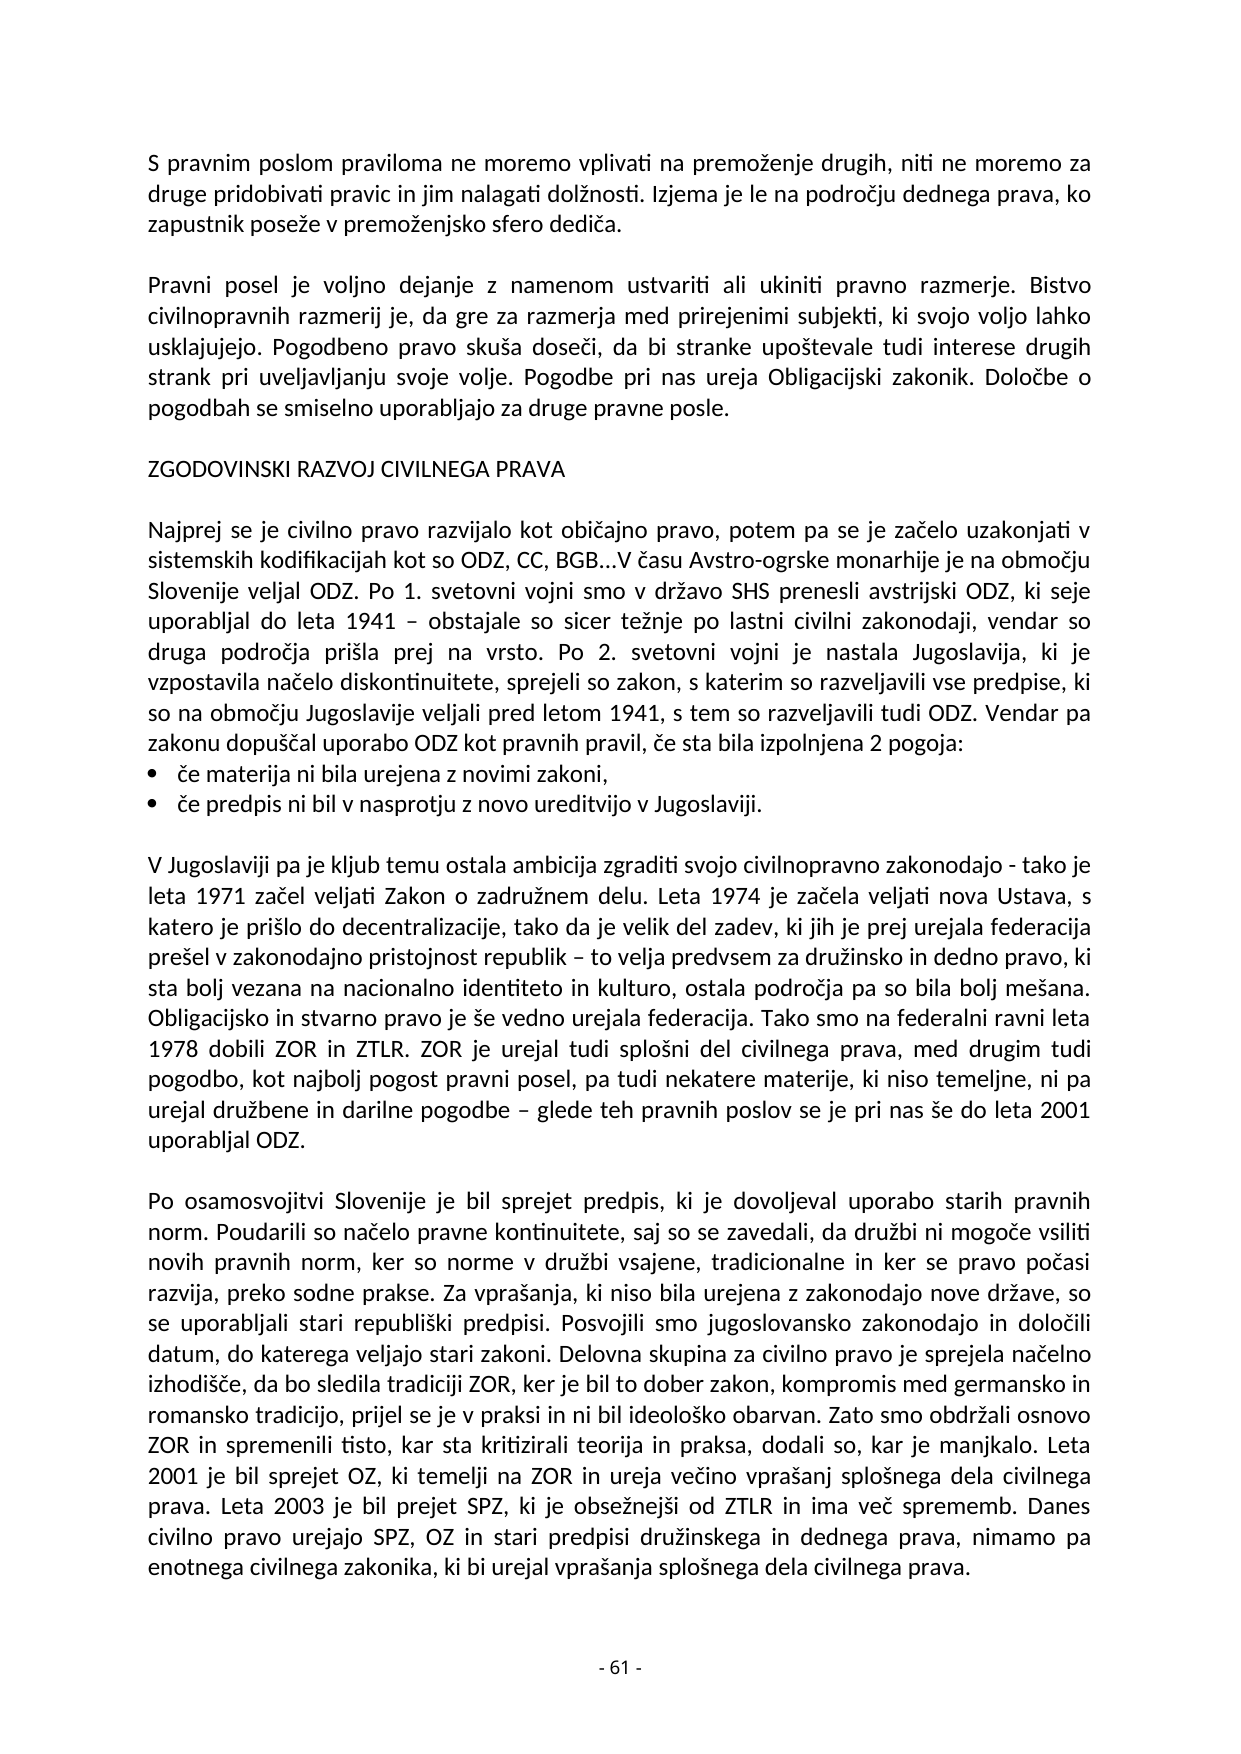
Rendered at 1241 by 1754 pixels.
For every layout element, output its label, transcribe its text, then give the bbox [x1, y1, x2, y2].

text ZGODOVINSKI RAZVOJ CIVILNEGA PRAVA [148, 453, 1093, 483]
text S pravnim poslom praviloma ne moremo vplivati na premoženje drugih, niti ne moremo za druge pridobivati pravic in jim nalagati dolžnosti. Izjema je le na področju dednega prava, ko zapustnik poseže v premoženjsko sfero dediča. [148, 148, 1093, 239]
list če materija ni bila urejena z novimi zakoni, [148, 758, 1093, 788]
text Najprej se je civilno pravo razvijalo kot običajno pravo, potem pa se je začelo uzakonjati v sistemskih kodifikacijah kot so ODZ, CC, BGB...V času Avstro-ogrske monarhije je na območju Slovenije veljal ODZ. Po 1. svetovni vojni smo v državo SHS prenesli avstrijski ODZ, ki seje uporabljal do leta 1941 – obstajale so sicer težnje po lastni civilni zakonodaji, vendar so druga področja prišla prej na vrsto. Po 2. svetovni vojni je nastala Jugoslavija, ki je vzpostavila načelo diskontinuitete, sprejeli so zakon, s katerim so razveljavili vse predpise, ki so na območju Jugoslavije veljali pred letom 1941, s tem so razveljavili tudi ODZ. Vendar pa zakonu dopuščal uporabo ODZ kot pravnih pravil, če sta bila izpolnjena 2 pogoja: [148, 514, 1093, 758]
text V Jugoslaviji pa je kljub temu ostala ambicija zgraditi svojo civilnopravno zakonodajo - tako je leta 1971 začel veljati Zakon o zadružnem delu. Leta 1974 je začela veljati nova Ustava, s katero je prišlo do decentralizacije, tako da je velik del zadev, ki jih je prej urejala federacija prešel v zakonodajno pristojnost republik – to velja predvsem za družinsko in dedno pravo, ki sta bolj vezana na nacionalno identiteto in kulturo, ostala področja pa so bila bolj mešana. Obligacijsko in stvarno pravo je še vedno urejala federacija. Tako smo na federalni ravni leta 1978 dobili ZOR in ZTLR. ZOR je urejal tudi splošni del civilnega prava, med drugim tudi pogodbo, kot najbolj pogost pravni posel, pa tudi nekatere materije, ki niso temeljne, ni pa urejal družbene in darilne pogodbe – glede teh pravnih poslov se je pri nas še do leta 2001 uporabljal ODZ. [148, 849, 1093, 1155]
text Po osamosvojitvi Slovenije je bil sprejet predpis, ki je dovoljeval uporabo starih pravnih norm. Poudarili so načelo pravne kontinuitete, saj so se zavedali, da družbi ni mogoče vsiliti novih pravnih norm, ker so norme v družbi vsajene, tradicionalne in ker se pravo počasi razvija, preko sodne prakse. Za vprašanja, ki niso bila urejena z zakonodajo nove države, so se uporabljali stari republiški predpisi. Posvojili smo jugoslovansko zakonodajo in določili datum, do katerega veljajo stari zakoni. Delovna skupina za civilno pravo je sprejela načelno izhodišče, da bo sledila tradiciji ZOR, ker je bil to dober zakon, kompromis med germansko in romansko tradicijo, prijel se je v praksi in ni bil ideološko obarvan. Zato smo obdržali osnovo ZOR in spremenili tisto, kar sta kritizirali teorija in praksa, dodali so, kar je manjkalo. Leta 2001 je bil sprejet OZ, ki temelji na ZOR in ureja večino vprašanj splošnega dela civilnega prava. Leta 2003 je bil prejet SPZ, ki je obsežnejši od ZTLR in ima več sprememb. Danes civilno pravo urejajo SPZ, OZ in stari predpisi družinskega in dednega prava, nimamo pa enotnega civilnega zakonika, ki bi urejal vprašanja splošnega dela civilnega prava. [148, 1185, 1093, 1582]
text Pravni posel je voljno dejanje z namenom ustvariti ali ukiniti pravno razmerje. Bistvo civilnopravnih razmerij je, da gre za razmerja med prirejenimi subjekti, ki svojo voljo lahko usklajujejo. Pogodbeno pravo skuša doseči, da bi stranke upoštevale tudi interese drugih strank pri uveljavljanju svoje volje. Pogodbe pri nas ureja Obligacijski zakonik. Določbe o pogodbah se smiselno uporabljajo za druge pravne posle. [148, 270, 1093, 422]
list če predpis ni bil v nasprotju z novo ureditvijo v Jugoslaviji. [148, 788, 1093, 819]
